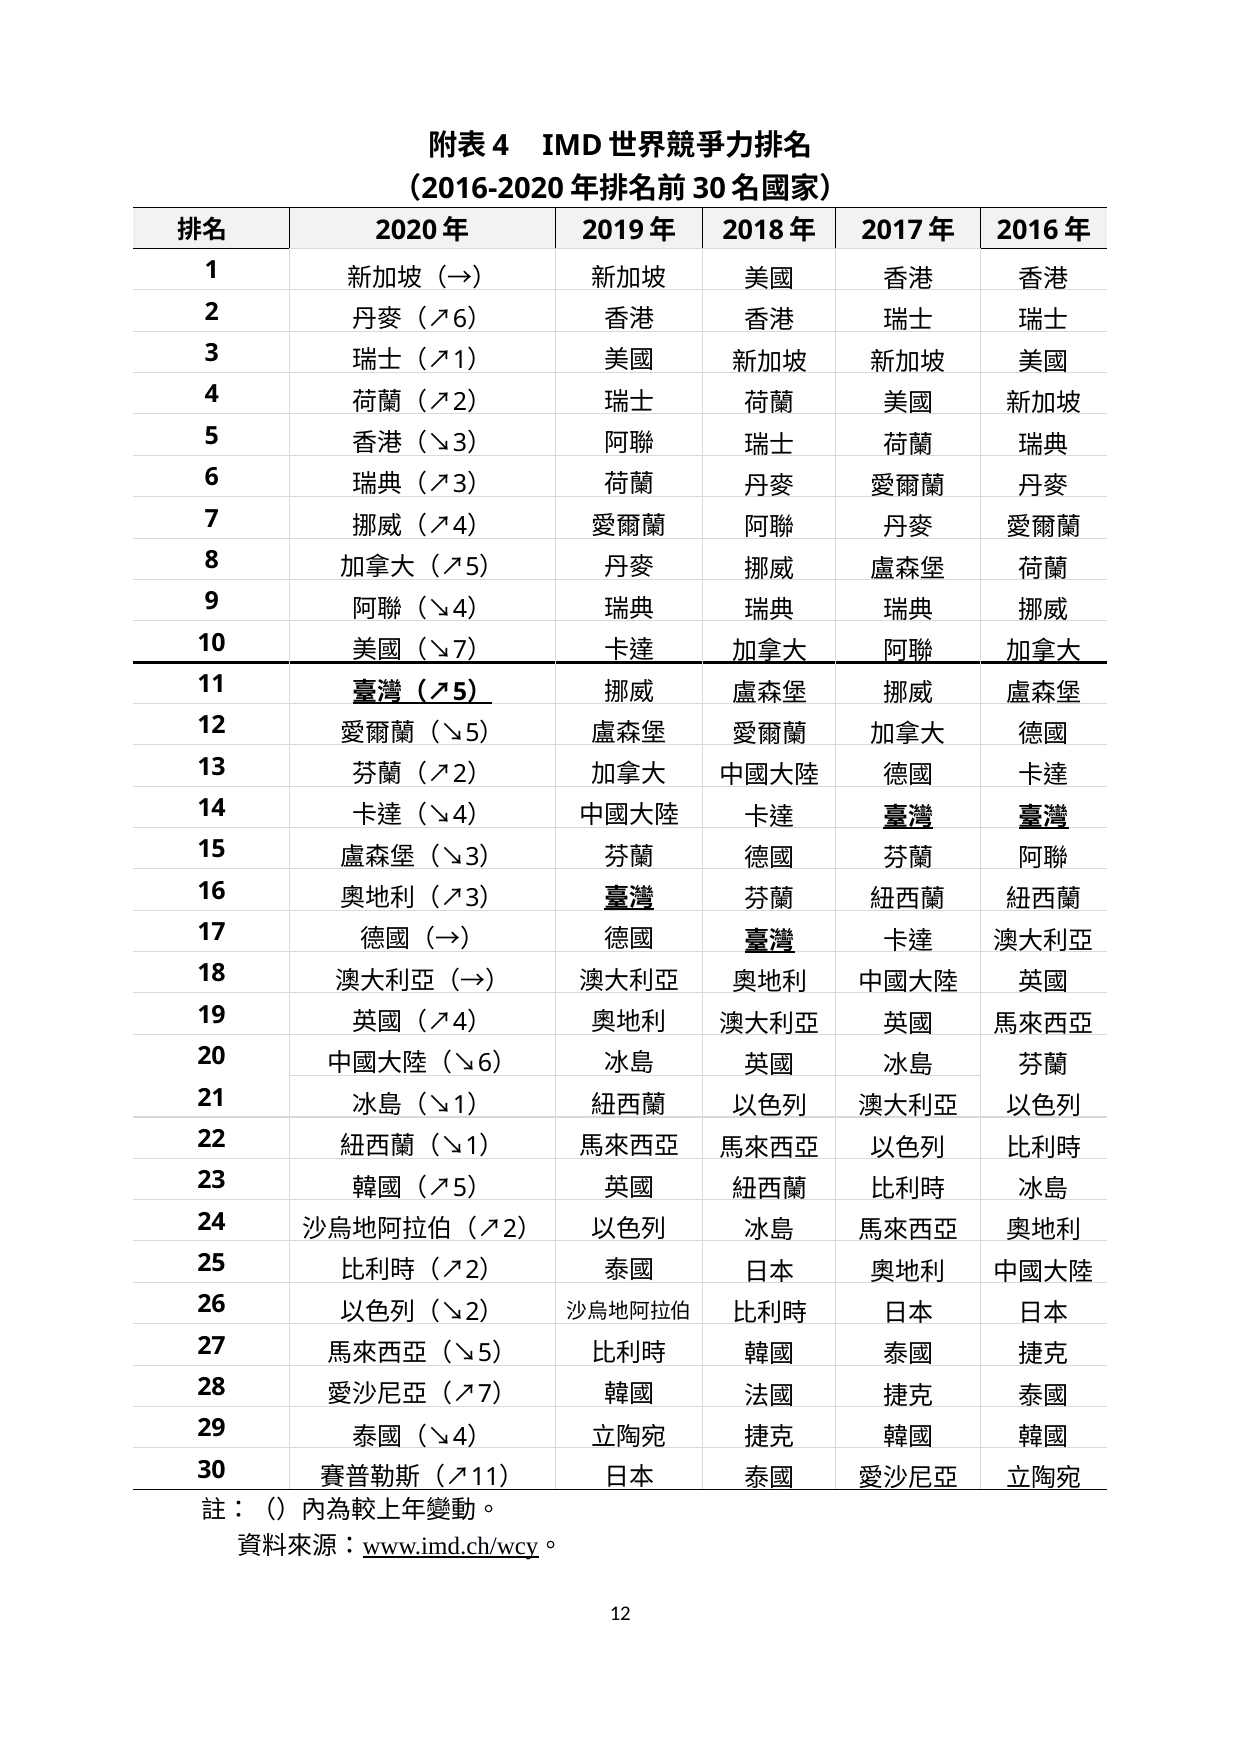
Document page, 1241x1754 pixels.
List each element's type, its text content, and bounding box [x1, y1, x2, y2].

table_cell 卡達 [836, 911, 980, 951]
table_cell 比利時（↗2） [290, 1241, 555, 1282]
table_cell 奧地利 [556, 993, 702, 1034]
table_cell 美國 [556, 332, 702, 372]
table_header 2020年 [290, 208, 555, 248]
table_cell 5 [133, 414, 289, 455]
table_cell 新加坡 [836, 332, 980, 372]
table_cell 臺灣 [556, 869, 702, 909]
table_cell 挪威（↗4） [290, 497, 555, 537]
table_cell 香港 [703, 290, 835, 331]
table_cell 馬來西亞（↘5） [290, 1324, 555, 1364]
table_cell 盧森堡 [981, 664, 1107, 703]
table_cell 芬蘭 [703, 869, 835, 909]
table_cell 芬蘭 [556, 828, 702, 868]
text 註：（）內為較上年變動。 [62, 1489, 1198, 1526]
table_cell 比利時 [703, 1283, 835, 1323]
table_cell 紐西蘭 [981, 869, 1107, 909]
table_cell 中國大陸 [556, 787, 702, 827]
text （2016-2020年排名前30名國家） [112, 164, 1128, 207]
table_cell 阿聯（↘4） [290, 580, 555, 620]
table_cell 荷蘭（↗2） [290, 373, 555, 413]
table_cell 瑞典（↗3） [290, 456, 555, 496]
text 資料來源：www.imd.ch/wcy。 [62, 1526, 1198, 1562]
table_cell 挪威 [981, 580, 1107, 620]
table_cell 挪威 [836, 664, 980, 703]
table_cell 美國 [703, 249, 835, 289]
table_cell 澳大利亞 [556, 952, 702, 992]
table_cell 冰島 [556, 1035, 702, 1075]
table_cell 冰島（↘1） [290, 1076, 555, 1116]
table_cell 臺灣（↗5） [290, 664, 555, 703]
table_cell 韓國 [836, 1407, 980, 1447]
table_cell 芬蘭 [836, 828, 980, 868]
table_cell 卡達 [981, 745, 1107, 786]
text 附表4 IMD世界競爭力排名 [112, 122, 1128, 164]
table_cell 荷蘭 [836, 414, 980, 455]
table_cell 加拿大（↗5） [290, 539, 555, 579]
table_cell 捷克 [703, 1407, 835, 1447]
table_cell 4 [133, 373, 289, 413]
table_cell 立陶宛 [981, 1448, 1107, 1488]
table_cell 阿聯 [556, 414, 702, 455]
table_cell 28 [133, 1366, 289, 1406]
table_cell 冰島 [703, 1200, 835, 1240]
table_cell 卡達 [703, 787, 835, 827]
table_cell 紐西蘭 [703, 1159, 835, 1199]
table_cell 荷蘭 [556, 456, 702, 496]
table_cell 1 [133, 249, 289, 289]
table_cell 日本 [703, 1241, 835, 1282]
table_cell 25 [133, 1241, 289, 1282]
table_cell 立陶宛 [556, 1407, 702, 1447]
table_cell 加拿大 [556, 745, 702, 786]
table_cell 冰島 [981, 1159, 1107, 1199]
table_cell 16 [133, 869, 289, 909]
table_cell 30 [133, 1448, 289, 1488]
table_cell 德國 [703, 828, 835, 868]
table_header 2016年 [981, 208, 1107, 248]
table_cell 日本 [836, 1283, 980, 1323]
table_cell 以色列（↘2） [290, 1283, 555, 1323]
table_cell 愛爾蘭 [836, 456, 980, 496]
table_cell 丹麥 [556, 539, 702, 579]
table_cell 丹麥 [981, 456, 1107, 496]
table_cell 丹麥（↗6） [290, 290, 555, 331]
table_cell 荷蘭 [981, 539, 1107, 579]
table_cell 丹麥 [836, 497, 980, 537]
table_cell 瑞典 [703, 580, 835, 620]
table_cell 馬來西亞 [981, 993, 1107, 1034]
table_header 2019年 [556, 208, 702, 248]
table_cell 19 [133, 993, 289, 1034]
table_cell 15 [133, 828, 289, 868]
table_cell 臺灣 [981, 787, 1107, 827]
table_cell 23 [133, 1159, 289, 1199]
table_cell 澳大利亞 [703, 993, 835, 1034]
table_cell 愛爾蘭 [703, 704, 835, 744]
table_cell 德國 [556, 911, 702, 951]
table_cell 愛沙尼亞 [836, 1448, 980, 1488]
table_cell 英國 [981, 952, 1107, 992]
table_cell 英國（↗4） [290, 993, 555, 1034]
table_cell 愛爾蘭 [556, 497, 702, 537]
table_cell 新加坡 [556, 249, 702, 289]
table_cell 中國大陸（↘6） [290, 1035, 555, 1075]
table_cell 馬來西亞 [556, 1118, 702, 1158]
table_cell 韓國 [981, 1407, 1107, 1447]
table_cell 加拿大 [703, 621, 835, 661]
table_cell 29 [133, 1407, 289, 1447]
table_cell 紐西蘭 [556, 1076, 702, 1116]
table_cell 賽普勒斯（↗11） [290, 1448, 555, 1488]
table_cell 泰國 [703, 1448, 835, 1488]
table_cell 比利時 [836, 1159, 980, 1199]
table_cell 泰國 [981, 1366, 1107, 1406]
table_cell 21 [133, 1075, 289, 1116]
table_cell 奧地利 [981, 1200, 1107, 1240]
table_cell 瑞典 [556, 580, 702, 620]
table_cell 9 [133, 580, 289, 620]
table_cell 以色列 [556, 1200, 702, 1240]
table_cell 沙烏地阿拉伯（↗2） [290, 1200, 555, 1240]
table_cell 泰國 [836, 1324, 980, 1364]
table_cell 以色列 [703, 1076, 835, 1116]
table_cell 瑞士 [836, 290, 980, 331]
table_cell 阿聯 [836, 621, 980, 661]
table_cell 德國 [981, 704, 1107, 744]
table_cell 美國 [981, 332, 1107, 372]
table_cell 捷克 [981, 1324, 1107, 1364]
table_cell 香港（↘3） [290, 414, 555, 455]
table_cell 新加坡（→） [290, 249, 555, 289]
table_cell 芬蘭 [981, 1035, 1107, 1075]
table_cell 韓國（↗5） [290, 1159, 555, 1199]
table_cell 中國大陸 [703, 745, 835, 786]
table_cell 中國大陸 [981, 1241, 1107, 1282]
table_cell 瑞士 [703, 414, 835, 455]
table_cell 阿聯 [703, 497, 835, 537]
table_cell 英國 [556, 1159, 702, 1199]
table_cell 挪威 [556, 664, 702, 703]
table_cell 以色列 [981, 1075, 1107, 1116]
table_cell 日本 [981, 1283, 1107, 1323]
table_header 2017年 [836, 208, 980, 248]
table_cell 香港 [836, 249, 980, 289]
table_cell 7 [133, 497, 289, 537]
table_cell 臺灣 [703, 911, 835, 951]
table_cell 盧森堡（↘3） [290, 828, 555, 868]
table_cell 英國 [836, 993, 980, 1034]
table_cell 瑞士 [556, 373, 702, 413]
table_cell 德國（→） [290, 911, 555, 951]
table_cell 阿聯 [981, 828, 1107, 868]
table_cell 2 [133, 290, 289, 331]
table_cell 德國 [836, 745, 980, 786]
table_cell 法國 [703, 1366, 835, 1406]
table_cell 芬蘭（↗2） [290, 745, 555, 786]
table_header 2018年 [703, 208, 835, 248]
table_cell 加拿大 [836, 704, 980, 744]
table_cell 瑞士（↗1） [290, 332, 555, 372]
table_header 排名 [133, 208, 289, 248]
table_cell 24 [133, 1200, 289, 1240]
table_cell 盧森堡 [556, 704, 702, 744]
table_cell 10 [133, 621, 289, 661]
table_cell 挪威 [703, 539, 835, 579]
table_cell 加拿大 [981, 621, 1107, 661]
table_cell 卡達 [556, 621, 702, 661]
table_cell 紐西蘭 [836, 869, 980, 909]
table_cell 臺灣 [836, 787, 980, 827]
table_cell 盧森堡 [836, 539, 980, 579]
table_cell 愛爾蘭 [981, 497, 1107, 537]
table_cell 荷蘭 [703, 373, 835, 413]
table_cell 美國（↘7） [290, 621, 555, 661]
table_cell 新加坡 [703, 332, 835, 372]
table_cell 盧森堡 [703, 664, 835, 703]
table_cell 日本 [556, 1448, 702, 1488]
table_cell 澳大利亞 [981, 911, 1107, 951]
table_cell 美國 [836, 373, 980, 413]
table_cell 17 [133, 911, 289, 951]
table_cell 捷克 [836, 1366, 980, 1406]
table_cell 愛爾蘭（↘5） [290, 704, 555, 744]
table_cell 奧地利 [836, 1241, 980, 1282]
table_cell 泰國（↘4） [290, 1407, 555, 1447]
table_cell 18 [133, 952, 289, 992]
table_cell 冰島 [836, 1035, 980, 1075]
table_cell 英國 [703, 1035, 835, 1075]
table_cell 12 [133, 704, 289, 744]
table_cell 比利時 [981, 1118, 1107, 1158]
table_cell 韓國 [703, 1324, 835, 1364]
table_cell 以色列 [836, 1118, 980, 1158]
table_cell 澳大利亞 [836, 1076, 980, 1116]
table_cell 馬來西亞 [836, 1200, 980, 1240]
table_cell 26 [133, 1283, 289, 1323]
table_cell 韓國 [556, 1366, 702, 1406]
table_cell 丹麥 [703, 456, 835, 496]
table_cell 比利時 [556, 1324, 702, 1364]
table_cell 瑞士 [981, 290, 1107, 331]
table_cell 卡達（↘4） [290, 787, 555, 827]
table_cell 瑞典 [981, 414, 1107, 455]
table_cell 澳大利亞（→） [290, 952, 555, 992]
table_cell 泰國 [556, 1241, 702, 1282]
table_cell 沙烏地阿拉伯 [556, 1283, 702, 1323]
table_cell 6 [133, 456, 289, 496]
table_cell 20 [133, 1035, 289, 1075]
table_cell 中國大陸 [836, 952, 980, 992]
table_cell 8 [133, 539, 289, 579]
table_cell 22 [133, 1118, 289, 1158]
table_cell 27 [133, 1324, 289, 1364]
table_cell 奧地利 [703, 952, 835, 992]
table_cell 14 [133, 787, 289, 827]
table_cell 瑞典 [836, 580, 980, 620]
table_cell 奧地利（↗3） [290, 869, 555, 909]
table_cell 愛沙尼亞（↗7） [290, 1366, 555, 1406]
table_cell 3 [133, 332, 289, 372]
table_cell 香港 [981, 249, 1107, 289]
table_cell 香港 [556, 290, 702, 331]
table_cell 11 [133, 664, 289, 703]
table_cell 紐西蘭（↘1） [290, 1118, 555, 1158]
table_cell 馬來西亞 [703, 1118, 835, 1158]
table_cell 新加坡 [981, 373, 1107, 413]
table_cell 13 [133, 745, 289, 786]
